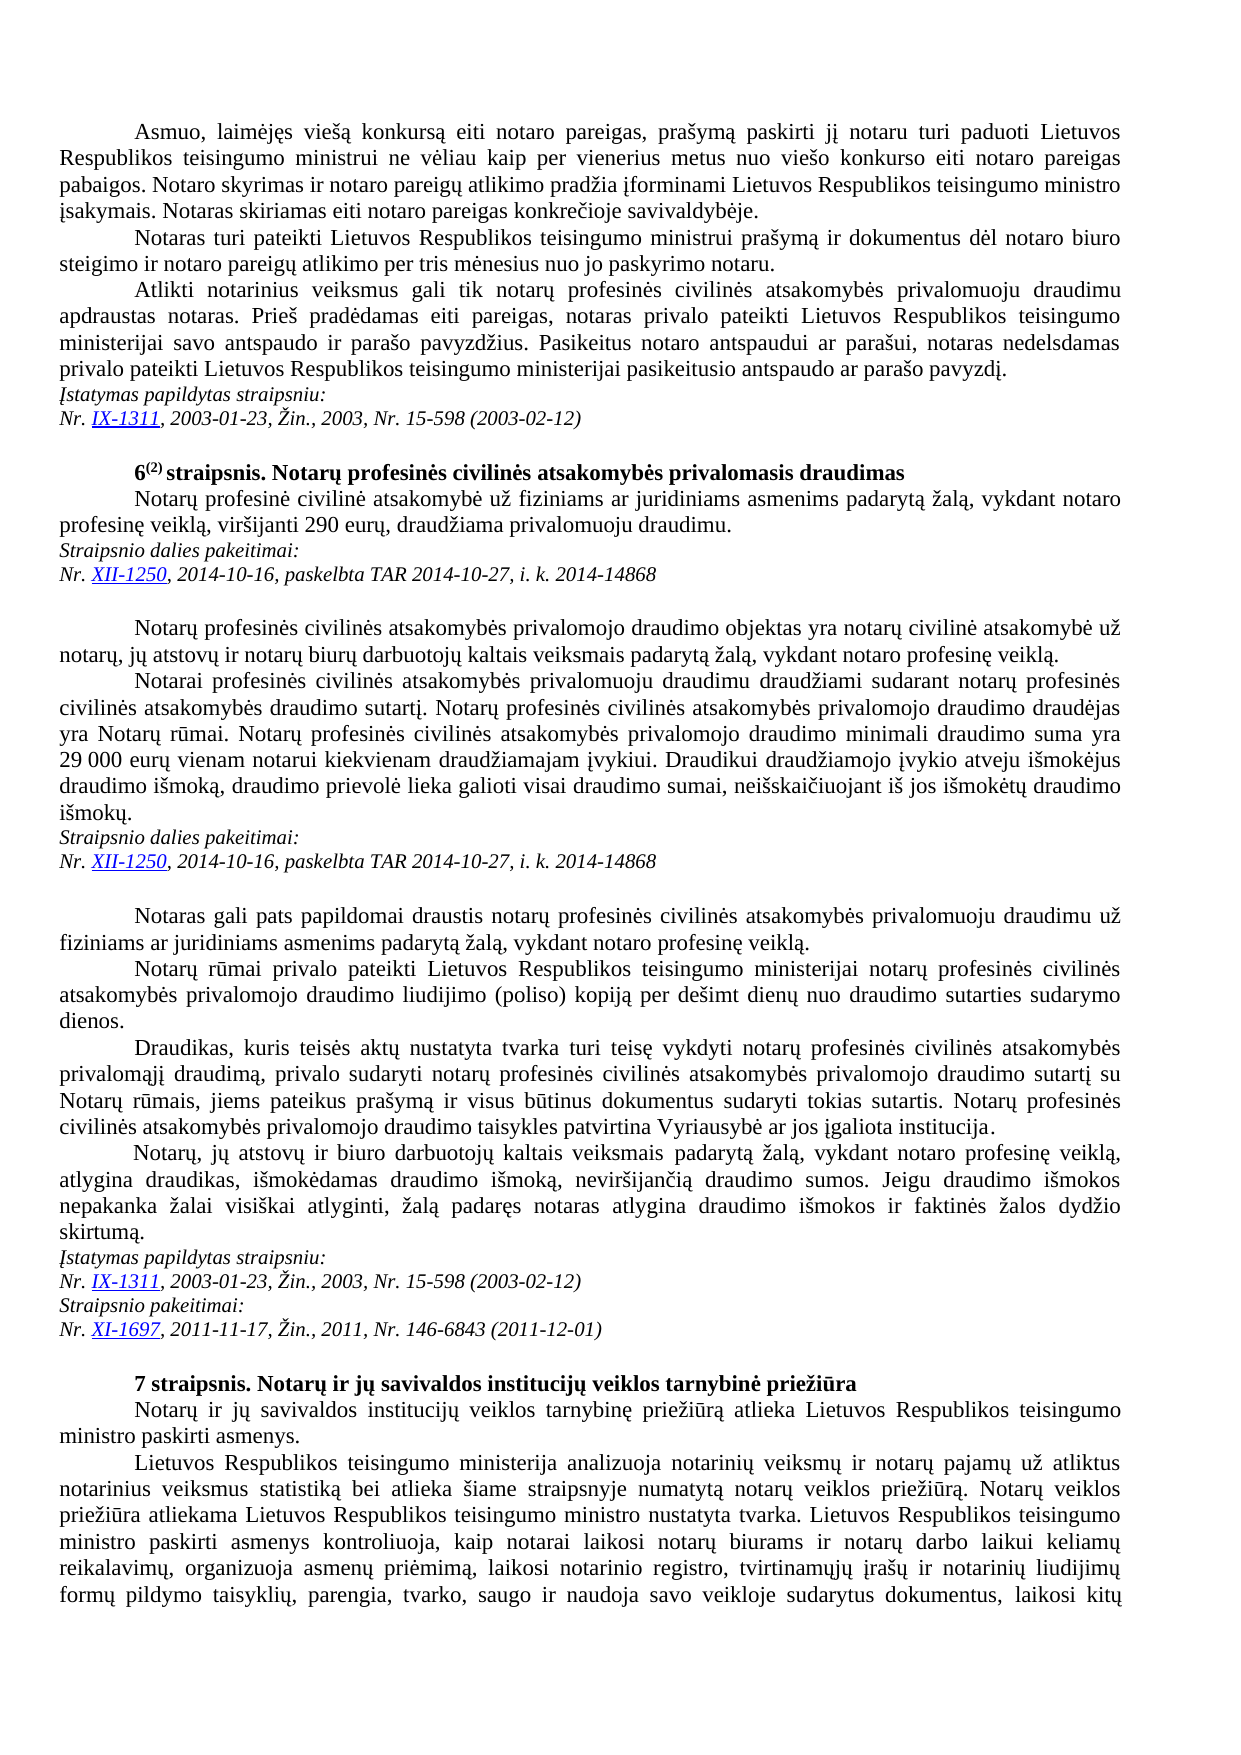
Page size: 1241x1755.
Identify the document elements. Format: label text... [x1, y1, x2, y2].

text Notaras turi pateikti Lietuvos Respublikos teisingumo ministrui prašymą ir dokumentus dėl notaro biuro steigimo ir notaro pareigų atlikimo per tris mėnesius nuo jo paskyrimo notaru. [59, 223, 1122, 276]
text Nr. XII-1250, 2014-10-16, paskelbta TAR 2014-10-27, i. k. 2014-14868 [59, 849, 1122, 873]
text 7 straipsnis. Notarų ir jų savivaldos institucijų veiklos tarnybinė priežiūra [59, 1370, 1122, 1396]
text Notarų, jų atstovų ir biuro darbuotojų kaltais veiksmais padarytą žalą, vykdant notaro profesinę veiklą, atlygina draudikas, išmokėdamas draudimo išmoką, neviršijančią draudimo sumos. Jeigu draudimo išmokos nepakanka žalai visiškai atlyginti, žalą padaręs notaras atlygina draudimo išmokos ir faktinės žalos dydžio skirtumą. [59, 1139, 1122, 1245]
text Asmuo, laimėjęs viešą konkursą eiti notaro pareigas, prašymą paskirti jį notaru turi paduoti Lietuvos Respublikos teisingumo ministrui ne vėliau kaip per vienerius metus nuo viešo konkurso eiti notaro pareigas pabaigos. Notaro skyrimas ir notaro pareigų atlikimo pradžia įforminami Lietuvos Respublikos teisingumo ministro įsakymais. Notaras skiriamas eiti notaro pareigas konkrečioje savivaldybėje. [59, 118, 1122, 223]
text Notarų profesinė civilinė atsakomybė už fiziniams ar juridiniams asmenims padarytą žalą, vykdant notaro profesinę veiklą, viršijanti 290 eurų, draudžiama privalomuoju draudimu. [59, 485, 1122, 538]
text Straipsnio pakeitimai: [59, 1293, 1122, 1317]
text Atlikti notarinius veiksmus gali tik notarų profesinės civilinės atsakomybės privalomuoju draudimu apdraustas notaras. Prieš pradėdamas eiti pareigas, notaras privalo pateikti Lietuvos Respublikos teisingumo ministerijai savo antspaudo ir parašo pavyzdžius. Pasikeitus notaro antspaudui ar parašui, notaras nedelsdamas privalo pateikti Lietuvos Respublikos teisingumo ministerijai pasikeitusio antspaudo ar parašo pavyzdį. [59, 276, 1122, 382]
text Notarų ir jų savivaldos institucijų veiklos tarnybinę priežiūrą atlieka Lietuvos Respublikos teisingumo ministro paskirti asmenys. [59, 1396, 1122, 1449]
text Notaras gali pats papildomai draustis notarų profesinės civilinės atsakomybės privalomuoju draudimu už fiziniams ar juridiniams asmenims padarytą žalą, vykdant notaro profesinę veiklą. [59, 902, 1122, 955]
text Draudikas, kuris teisės aktų nustatyta tvarka turi teisę vykdyti notarų profesinės civilinės atsakomybės privalomąjį draudimą, privalo sudaryti notarų profesinės civilinės atsakomybės privalomojo draudimo sutartį su Notarų rūmais, jiems pateikus prašymą ir visus būtinus dokumentus sudaryti tokias sutartis. Notarų profesinės civilinės atsakomybės privalomojo draudimo taisykles patvirtina Vyriausybė ar jos įgaliota institucija. [59, 1034, 1122, 1139]
text Straipsnio dalies pakeitimai: [59, 538, 1122, 562]
text Nr. XI-1697, 2011-11-17, Žin., 2011, Nr. 146-6843 (2011-12-01) [59, 1317, 1122, 1341]
text 6(2) straipsnis. Notarų profesinės civilinės atsakomybės privalomasis draudimas [59, 458, 1122, 485]
text Notarai profesinės civilinės atsakomybės privalomuoju draudimu draudžiami sudarant notarų profesinės civilinės atsakomybės draudimo sutartį. Notarų profesinės civilinės atsakomybės privalomojo draudimo draudėjas yra Notarų rūmai. Notarų profesinės civilinės atsakomybės privalomojo draudimo minimali draudimo suma yra 29 000 eurų vienam notarui kiekvienam draudžiamajam įvykiui. Draudikui draudžiamojo įvykio atveju išmokėjus draudimo išmoką, draudimo prievolė lieka galioti visai draudimo sumai, neišskaičiuojant iš jos išmokėtų draudimo išmokų. [59, 667, 1122, 825]
text Straipsnio dalies pakeitimai: [59, 825, 1122, 849]
text Nr. IX-1311, 2003-01-23, Žin., 2003, Nr. 15-598 (2003-02-12) [59, 406, 1122, 430]
text Lietuvos Respublikos teisingumo ministerija analizuoja notarinių veiksmų ir notarų pajamų už atliktus notarinius veiksmus statistiką bei atlieka šiame straipsnyje numatytą notarų veiklos priežiūrą. Notarų veiklos priežiūra atliekama Lietuvos Respublikos teisingumo ministro nustatyta tvarka. Lietuvos Respublikos teisingumo ministro paskirti asmenys kontroliuoja, kaip notarai laikosi notarų biurams ir notarų darbo laikui keliamų reikalavimų, organizuoja asmenų priėmimą, laikosi notarinio registro, tvirtinamųjų įrašų ir notarinių liudijimų formų pildymo taisyklių, parengia, tvarko, saugo ir naudoja savo veikloje sudarytus dokumentus, laikosi kitų [59, 1449, 1122, 1607]
text Nr. XII-1250, 2014-10-16, paskelbta TAR 2014-10-27, i. k. 2014-14868 [59, 562, 1122, 586]
text Notarų profesinės civilinės atsakomybės privalomojo draudimo objektas yra notarų civilinė atsakomybė už notarų, jų atstovų ir notarų biurų darbuotojų kaltais veiksmais padarytą žalą, vykdant notaro profesinę veiklą. [59, 614, 1122, 667]
text Įstatymas papildytas straipsniu: [59, 1245, 1122, 1269]
text Notarų rūmai privalo pateikti Lietuvos Respublikos teisingumo ministerijai notarų profesinės civilinės atsakomybės privalomojo draudimo liudijimo (poliso) kopiją per dešimt dienų nuo draudimo sutarties sudarymo dienos. [59, 955, 1122, 1034]
text Įstatymas papildytas straipsniu: [59, 382, 1122, 406]
text Nr. IX-1311, 2003-01-23, Žin., 2003, Nr. 15-598 (2003-02-12) [59, 1269, 1122, 1293]
